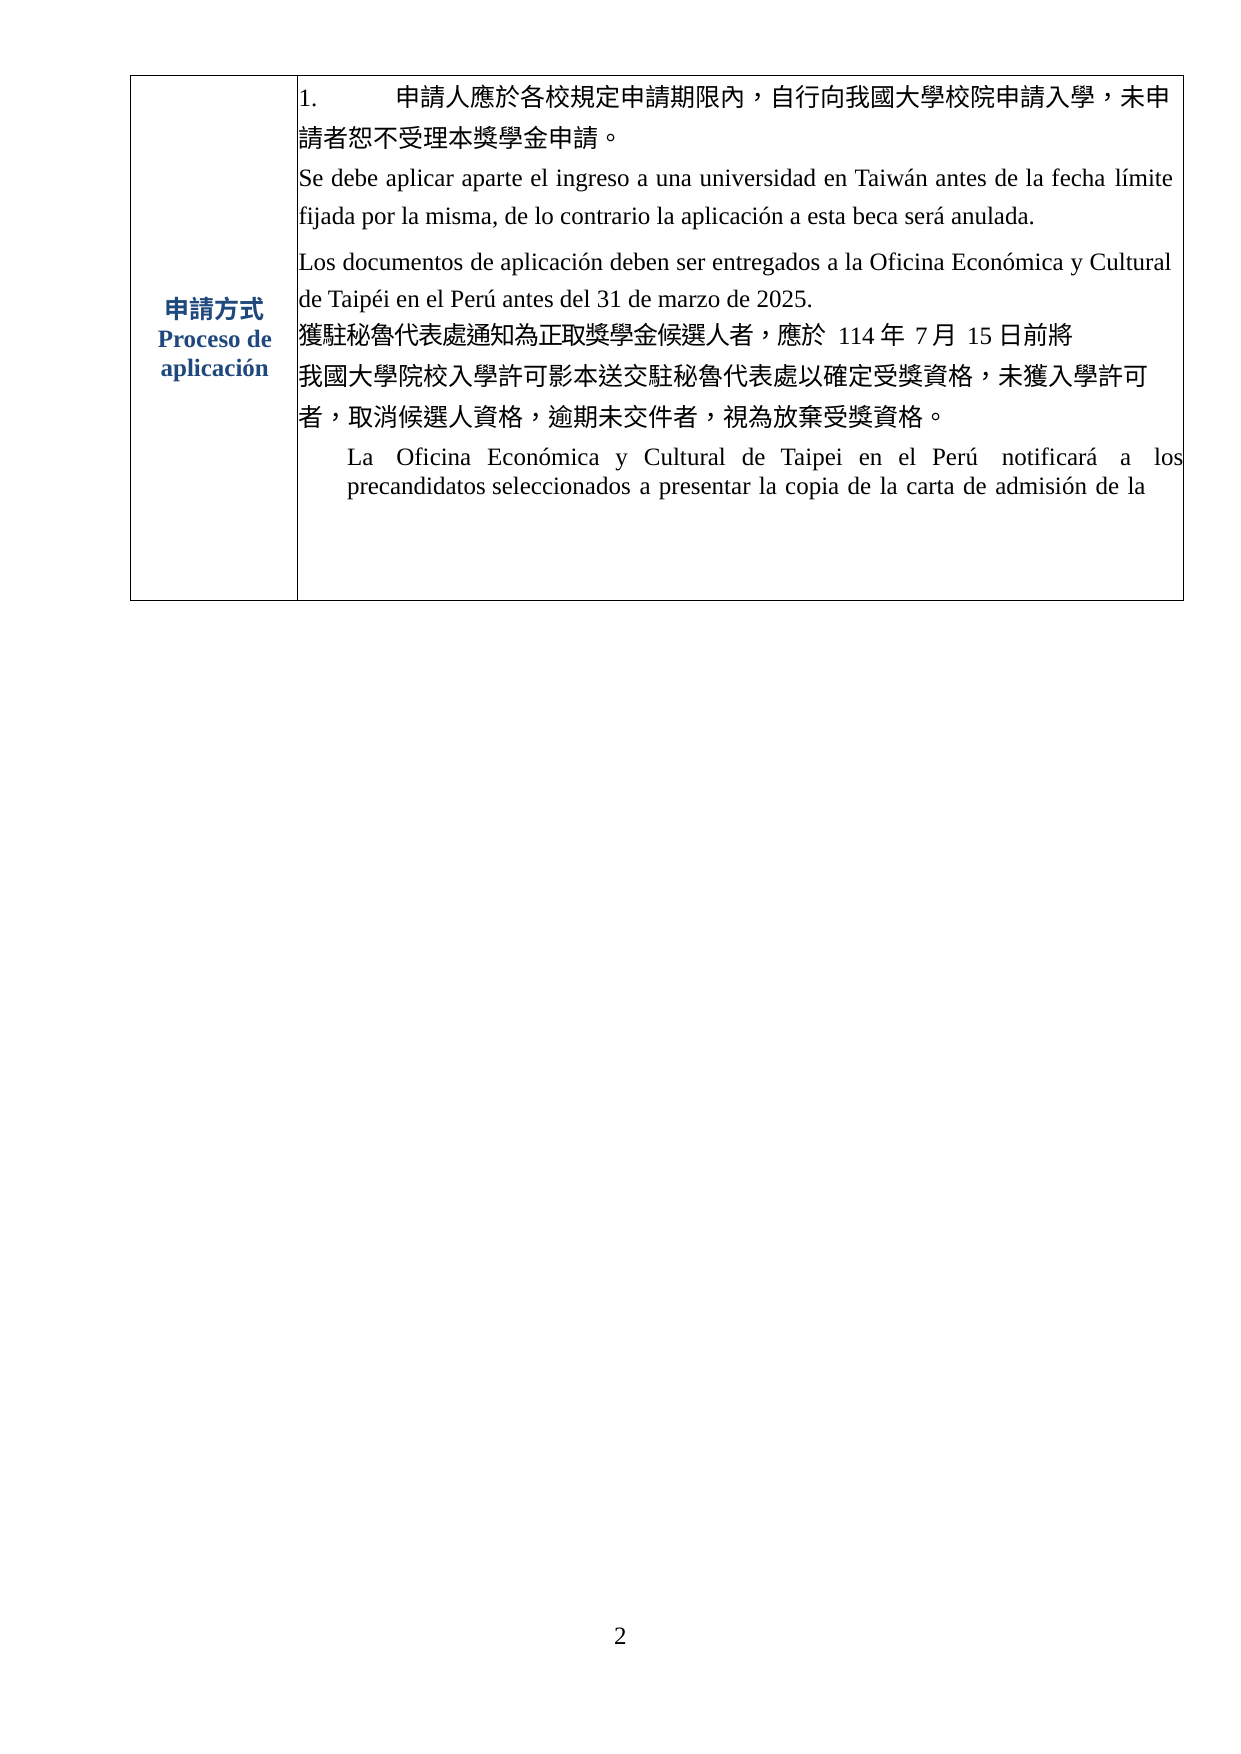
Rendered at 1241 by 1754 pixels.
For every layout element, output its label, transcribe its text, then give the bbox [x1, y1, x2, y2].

table_cell 申請方式 Proceso de aplicación [131, 76, 297, 600]
table_cell 申請人應於各校規定申請期限內，自行向我國大學校院申請入學，未申請者恕不受理本獎學金申請。 Se debe aplicar aparte el ingreso a una universidad en Taiwán antes de la fecha límite fijada por la misma, de lo contrario la aplicación a esta beca será anulada. Los documentos de aplicación deben ser entregados a la Oficina Económica y Cultural de Taipéi en el Perú antes del 31 de marzo de 2025. 獲駐秘魯代表處通知為正取獎學金候選人者，應於 114 年 7月 15 日前將 我國大學院校入學許可影本送交駐秘魯代表處以確定受獎資格，未獲入學許可者，取消候選人資格，逾期未交件者，視為放棄受獎資格。 La Oficina Económica y Cultural de Taipei en el Perú notificará a los precandidatos seleccionados a presentar la copia de la carta de admisión de la [298, 76, 1183, 600]
